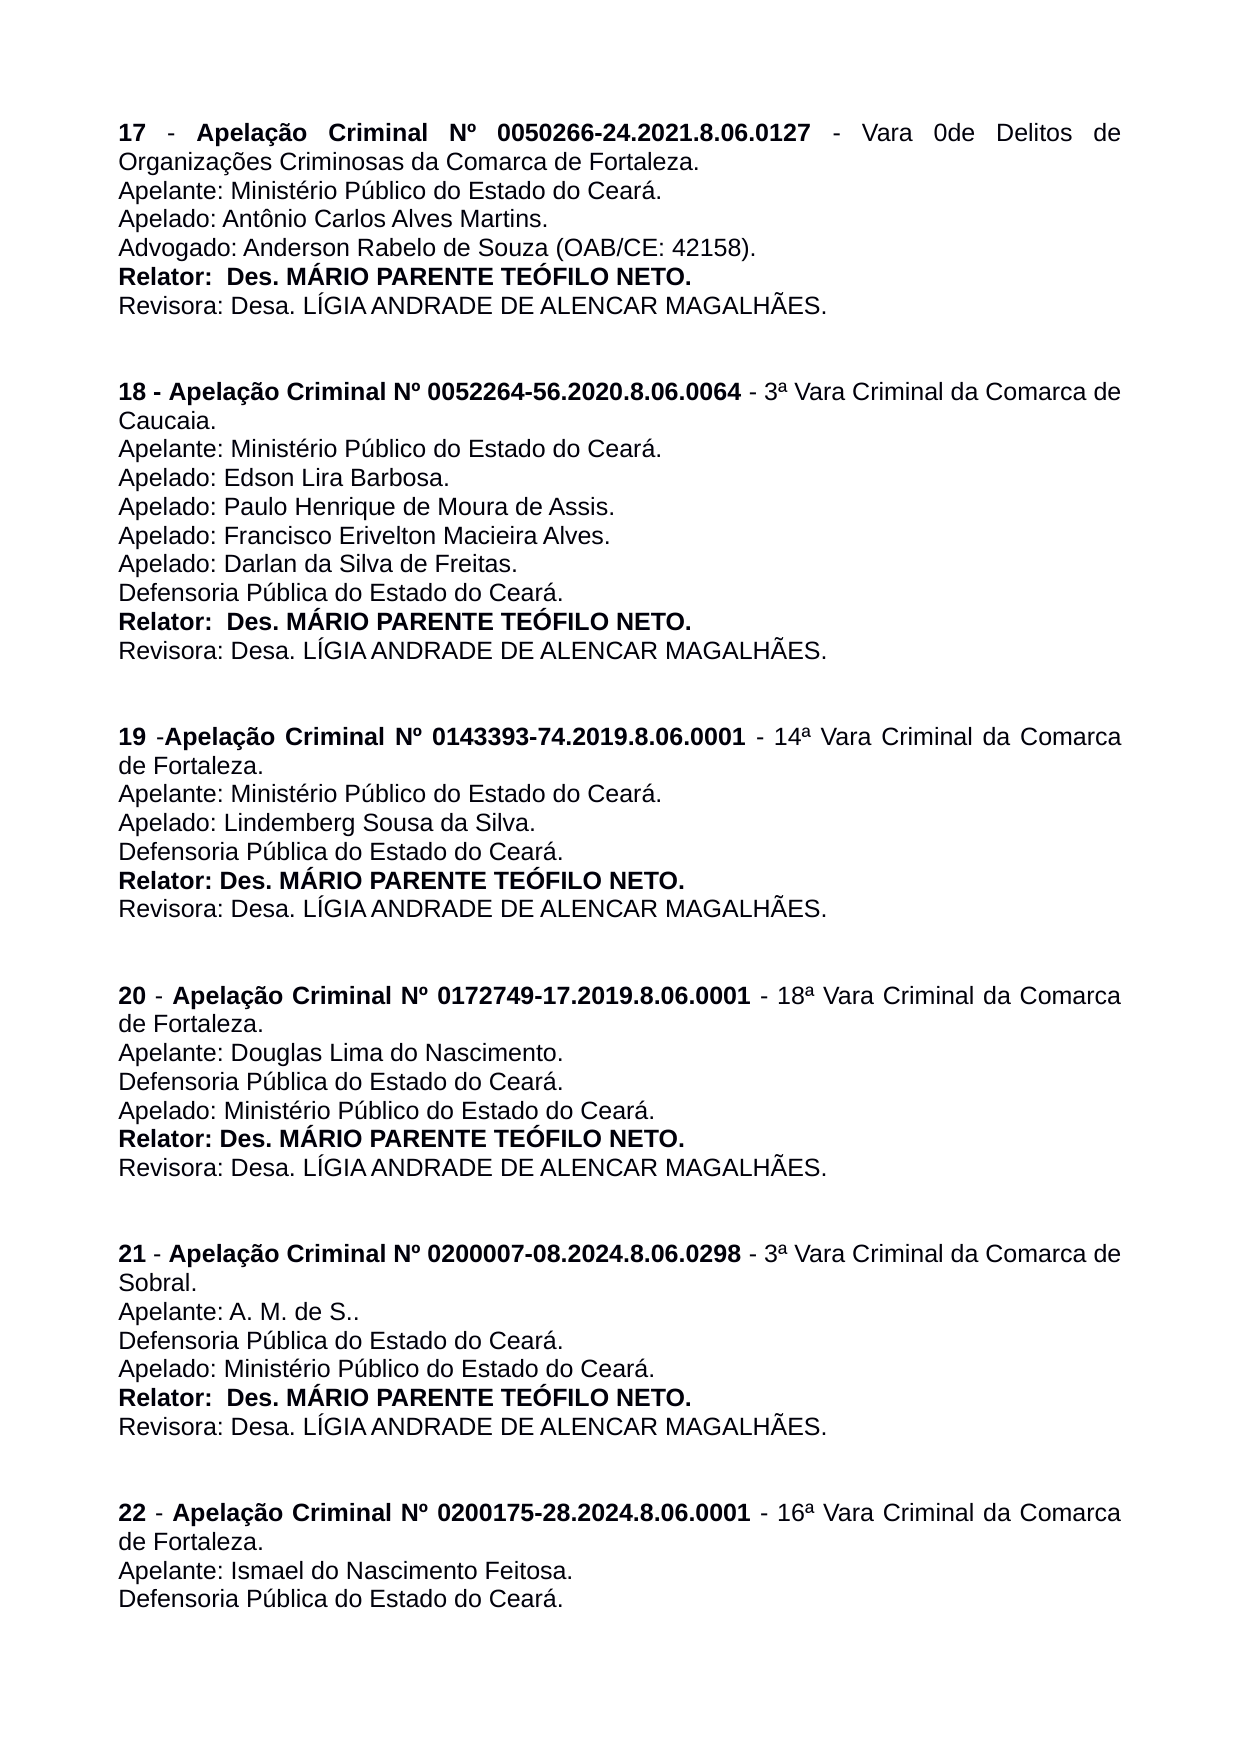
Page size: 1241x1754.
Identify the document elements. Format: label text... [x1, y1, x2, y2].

text Apelado: Ministério Público do Estado do Ceará. [118, 1096, 1122, 1124]
text Revisora: Desa. LÍGIA ANDRADE DE ALENCAR MAGALHÃES. [118, 1412, 1122, 1441]
text 21 - Apelação Criminal Nº 0200007-08.2024.8.06.0298 - 3ª Vara Criminal da Comarca de Sobral. [118, 1239, 1122, 1297]
text Defensoria Pública do Estado do Ceará. [118, 578, 1122, 607]
text Relator: Des. MÁRIO PARENTE TEÓFILO NETO. [118, 866, 1122, 894]
text Advogado: Anderson Rabelo de Souza (OAB/CE: 42158). [118, 233, 1122, 262]
text Revisora: Desa. LÍGIA ANDRADE DE ALENCAR MAGALHÃES. [118, 1153, 1122, 1182]
text Revisora: Desa. LÍGIA ANDRADE DE ALENCAR MAGALHÃES. [118, 291, 1122, 319]
text Defensoria Pública do Estado do Ceará. [118, 1326, 1122, 1354]
text Apelado: Francisco Erivelton Macieira Alves. [118, 521, 1122, 549]
text Apelante: Ministério Público do Estado do Ceará. [118, 176, 1122, 204]
text 17 - Apelação Criminal Nº 0050266-24.2021.8.06.0127 - Vara 0de Delitos de Organizações Criminosas da Comarca de Fortaleza. [118, 118, 1122, 176]
text Relator: Des. MÁRIO PARENTE TEÓFILO NETO. [118, 1124, 1122, 1153]
text Apelante: A. M. de S.. [118, 1297, 1122, 1326]
text 20 - Apelação Criminal Nº 0172749-17.2019.8.06.0001 - 18ª Vara Criminal da Comarca de Fortaleza. [118, 981, 1122, 1038]
text Relator: Des. MÁRIO PARENTE TEÓFILO NETO. [118, 262, 1122, 291]
text Apelado: Antônio Carlos Alves Martins. [118, 204, 1122, 233]
text Apelante: Douglas Lima do Nascimento. [118, 1038, 1122, 1067]
text Apelado: Edson Lira Barbosa. [118, 463, 1122, 492]
text 22 - Apelação Criminal Nº 0200175-28.2024.8.06.0001 - 16ª Vara Criminal da Comarca de Fortaleza. [118, 1498, 1122, 1556]
text Apelante: Ismael do Nascimento Feitosa. [118, 1556, 1122, 1584]
text Revisora: Desa. LÍGIA ANDRADE DE ALENCAR MAGALHÃES. [118, 894, 1122, 923]
text Apelado: Lindemberg Sousa da Silva. [118, 808, 1122, 837]
text Apelado: Paulo Henrique de Moura de Assis. [118, 492, 1122, 521]
text Defensoria Pública do Estado do Ceará. [118, 1584, 1122, 1613]
text Relator: Des. MÁRIO PARENTE TEÓFILO NETO. [118, 607, 1122, 636]
text 19 -Apelação Criminal Nº 0143393-74.2019.8.06.0001 - 14ª Vara Criminal da Comarca de Fortaleza. [118, 722, 1122, 779]
text Defensoria Pública do Estado do Ceará. [118, 837, 1122, 866]
text Apelante: Ministério Público do Estado do Ceará. [118, 434, 1122, 463]
text Revisora: Desa. LÍGIA ANDRADE DE ALENCAR MAGALHÃES. [118, 636, 1122, 664]
text 18 - Apelação Criminal Nº 0052264-56.2020.8.06.0064 - 3ª Vara Criminal da Comarca de Caucaia. [118, 377, 1122, 434]
text Apelante: Ministério Público do Estado do Ceará. [118, 779, 1122, 808]
text Apelado: Darlan da Silva de Freitas. [118, 549, 1122, 578]
text Apelado: Ministério Público do Estado do Ceará. [118, 1354, 1122, 1383]
text Defensoria Pública do Estado do Ceará. [118, 1067, 1122, 1096]
text Relator: Des. MÁRIO PARENTE TEÓFILO NETO. [118, 1383, 1122, 1412]
